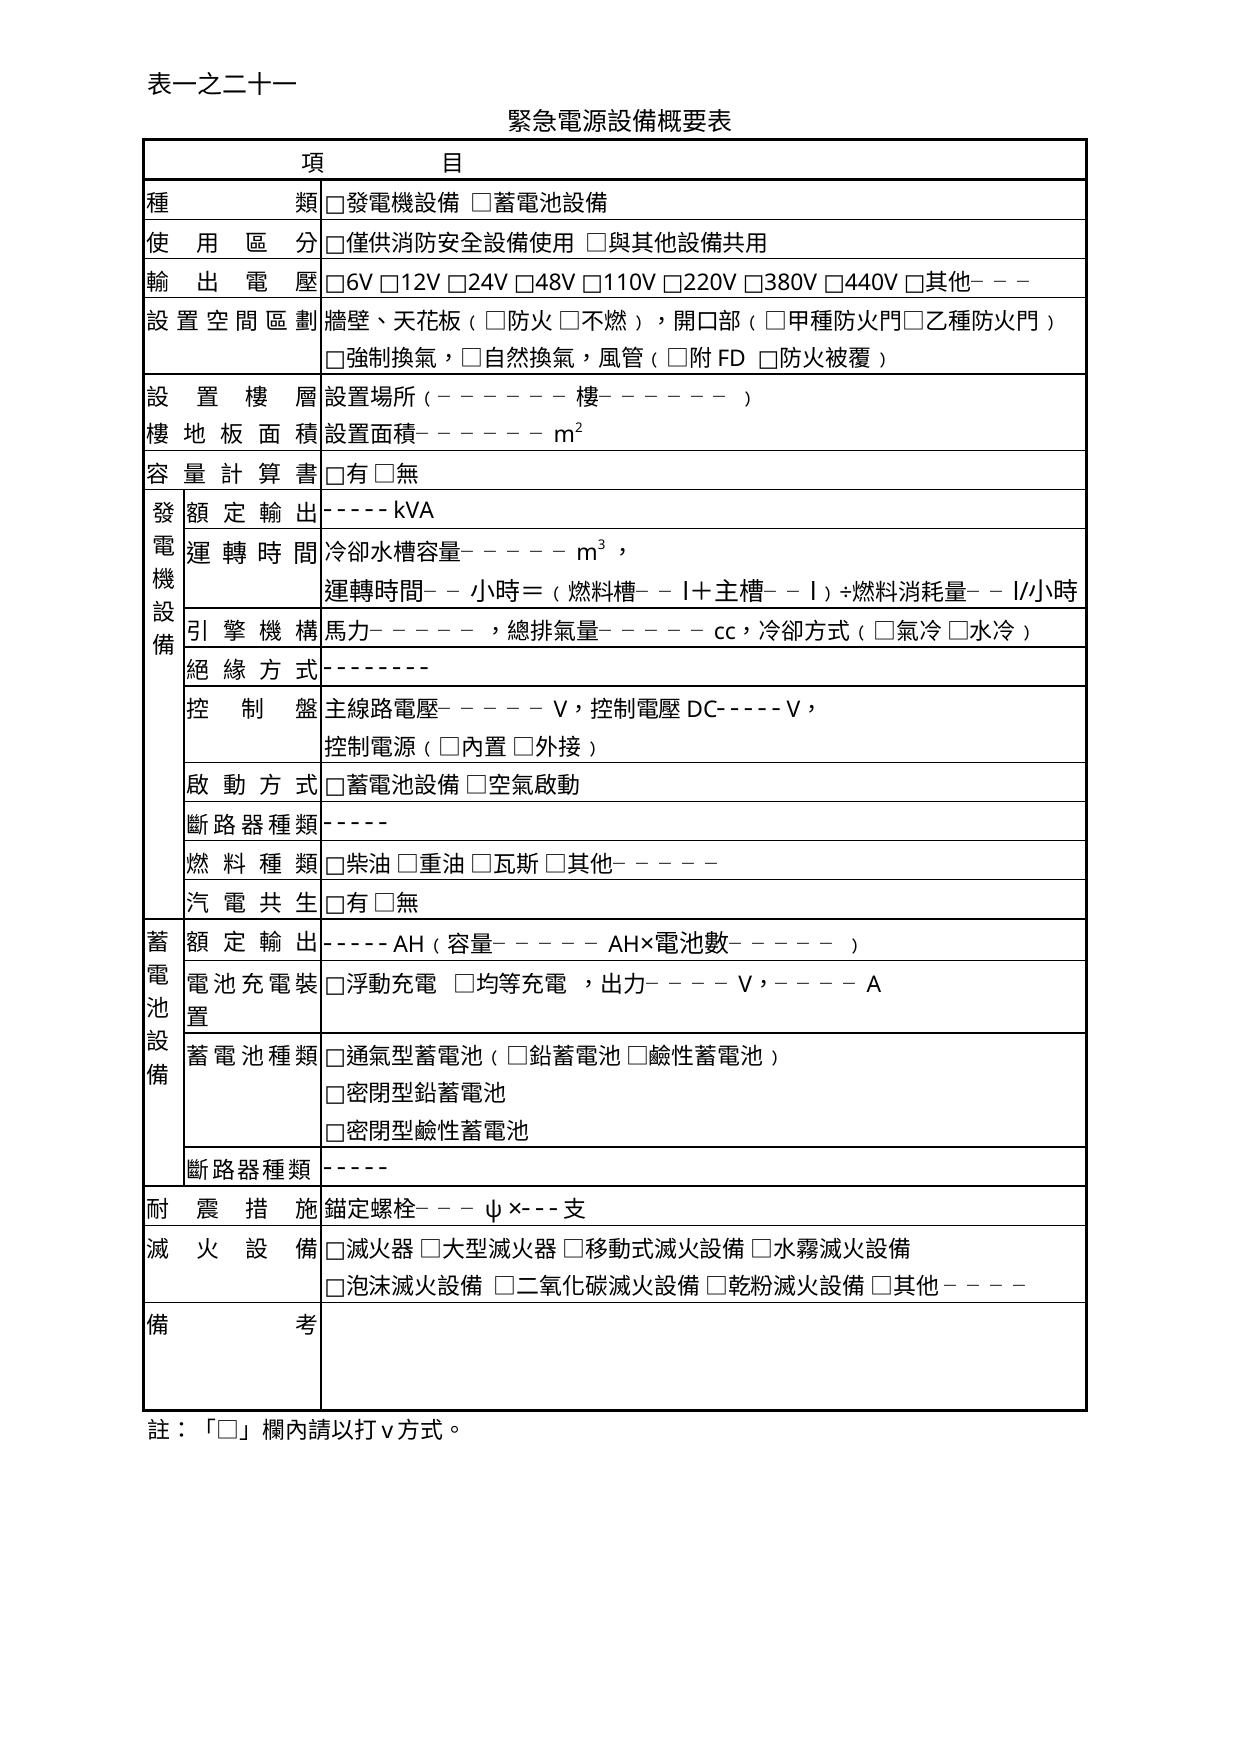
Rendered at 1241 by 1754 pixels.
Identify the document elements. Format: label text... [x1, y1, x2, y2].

table_cell 耐震措施 [145, 1187, 320, 1225]
table_cell 使用區分 [145, 220, 320, 258]
table_cell 滅火設備 [145, 1226, 320, 1301]
table_cell 電池充電裝置 [185, 961, 320, 1032]
table_cell ╴╴╴╴╴kVA [322, 490, 1085, 528]
table_cell 冷卻水槽容量╴╴╴╴╴m3 ， 運轉時間╴╴小時＝﹙燃料槽╴╴l＋主槽╴╴l﹚÷燃料消耗量╴╴l/小時 [322, 529, 1085, 607]
table_cell 斷路器種類 [185, 802, 320, 840]
table_cell □6V □12V □24V □48V □110V □220V □380V □440V □其他╴╴╴ [322, 259, 1085, 297]
table_cell 設置樓層 樓地板面積 [145, 375, 320, 450]
table_cell 額定輸出 [185, 920, 320, 960]
table_cell 輸出電壓 [145, 259, 320, 297]
table_cell □柴油 □重油 □瓦斯 □其他╴╴╴╴╴ [322, 841, 1085, 879]
table_cell 種類 [145, 181, 320, 219]
table_cell 蓄電池種類 [185, 1034, 320, 1146]
table_cell □浮動充電 □均等充電 ，出力╴╴╴╴V，╴╴╴╴A [322, 961, 1085, 1032]
table_cell 蓄電池設備 [145, 920, 183, 1185]
table_cell □有 □無 [322, 880, 1085, 918]
table_cell □有 □無 [322, 451, 1085, 489]
table_cell 備考 [145, 1303, 320, 1409]
table_cell 發電機設備 [145, 490, 183, 918]
table_cell 斷路器種類 [185, 1148, 320, 1185]
text 緊急電源設備概要表 [148, 101, 1092, 137]
table_cell 燃料種類 [185, 841, 320, 879]
table_cell 絕緣方式 [185, 648, 320, 685]
table_cell 容量計算書 [145, 451, 320, 489]
table_header 項 目 [145, 141, 1085, 178]
table_cell 控制盤 [185, 687, 320, 762]
table_cell □通氣型蓄電池﹙□鉛蓄電池 □鹼性蓄電池﹚ □密閉型鉛蓄電池 □密閉型鹼性蓄電池 [322, 1034, 1085, 1146]
table_cell 牆壁、天花板﹙□防火 □不燃﹚，開口部﹙□甲種防火門□乙種防火門﹚ □強制換氣，□自然換氣，風管﹙□附FD □防火被覆﹚ [322, 298, 1085, 373]
text 表一之二十一 [148, 65, 1092, 101]
table_cell 馬力╴╴╴╴╴，總排氣量╴╴╴╴╴cc，冷卻方式﹙□氣冷 □水冷﹚ [322, 609, 1085, 646]
table_cell 設置空間區劃 [145, 298, 320, 373]
table_cell ╴╴╴╴╴ [322, 1148, 1085, 1185]
table_cell ╴╴╴╴╴╴╴╴ [322, 648, 1085, 685]
table_cell □滅火器 □大型滅火器 □移動式滅火設備 □水霧滅火設備 □泡沫滅火設備 □二氧化碳滅火設備 □乾粉滅火設備 □其他 ╴╴╴╴ [322, 1226, 1085, 1301]
table_cell ╴╴╴╴╴AH﹙容量╴╴╴╴╴AH×電池數╴╴╴╴╴﹚ [322, 920, 1085, 960]
table_cell □發電機設備 □蓄電池設備 [322, 181, 1085, 219]
table_cell [322, 1303, 1085, 1409]
table_cell 運轉時間 [185, 529, 320, 607]
table_cell 引擎機構 [185, 609, 320, 646]
table_cell □蓄電池設備 □空氣啟動 [322, 763, 1085, 801]
table_cell 汽電共生 [185, 880, 320, 918]
table_cell 額定輸出 [185, 490, 320, 528]
table_cell 錨定螺栓╴╴╴ψ ×╴╴╴支 [322, 1187, 1085, 1225]
table_cell □僅供消防安全設備使用 □與其他設備共用 [322, 220, 1085, 258]
table_cell 主線路電壓╴╴╴╴╴V，控制電壓DC╴╴╴╴╴V， 控制電源﹙□內置 □外接﹚ [322, 687, 1085, 762]
table_cell 設置場所﹙╴╴╴╴╴╴樓╴╴╴╴╴╴﹚ 設置面積╴╴╴╴╴╴m2 [322, 375, 1085, 450]
table_cell 啟動方式 [185, 763, 320, 801]
text 註：「□」欄內請以打v方式。 [148, 1412, 1092, 1446]
table_cell ╴╴╴╴╴ [322, 802, 1085, 840]
